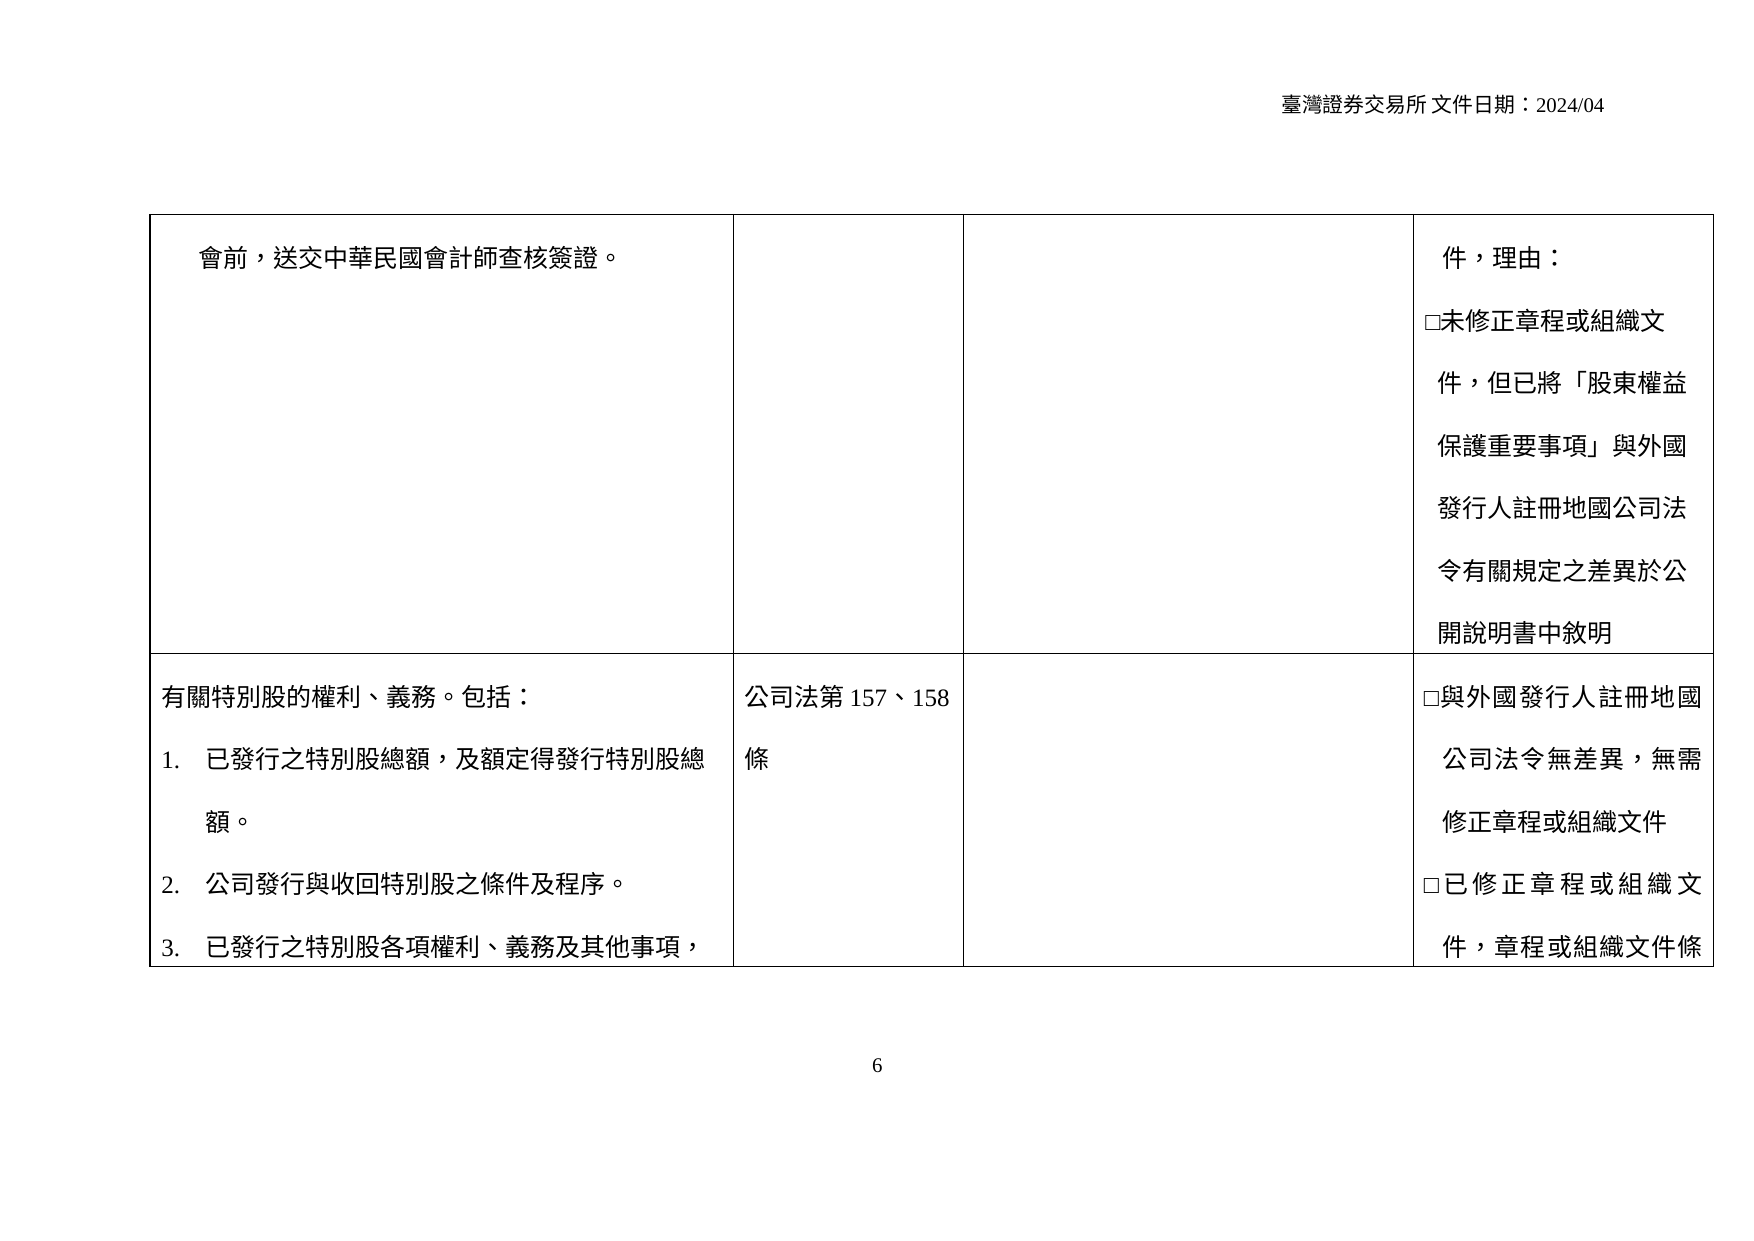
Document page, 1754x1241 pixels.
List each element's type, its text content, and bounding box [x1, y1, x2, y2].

table_cell [964, 215, 1413, 652]
table_cell 公司法第157、158條 [734, 654, 963, 966]
table_cell [964, 654, 1413, 966]
table_cell 會前，送交中華民國會計師查核簽證。 [151, 215, 733, 652]
table_cell [734, 215, 963, 652]
table_cell 件，理由： □未修正章程或組織文件，但已將「股東權益保護重要事項」與外國發行人註冊地國公司法令有關規定之差異於公開說明書中敘明 [1414, 215, 1713, 652]
table_cell □與外國發行人註冊地國公司法令無差異，無需修正章程或組織文件 □已修正章程或組織文件，章程或組織文件條 [1414, 654, 1713, 966]
table_cell 有關特別股的權利、義務。包括： 已發行之特別股總額，及額定得發行特別股總額。 公司發行與收回特別股之條件及程序。 已發行之特別股各項權利、義務及其他事項， [151, 654, 733, 966]
